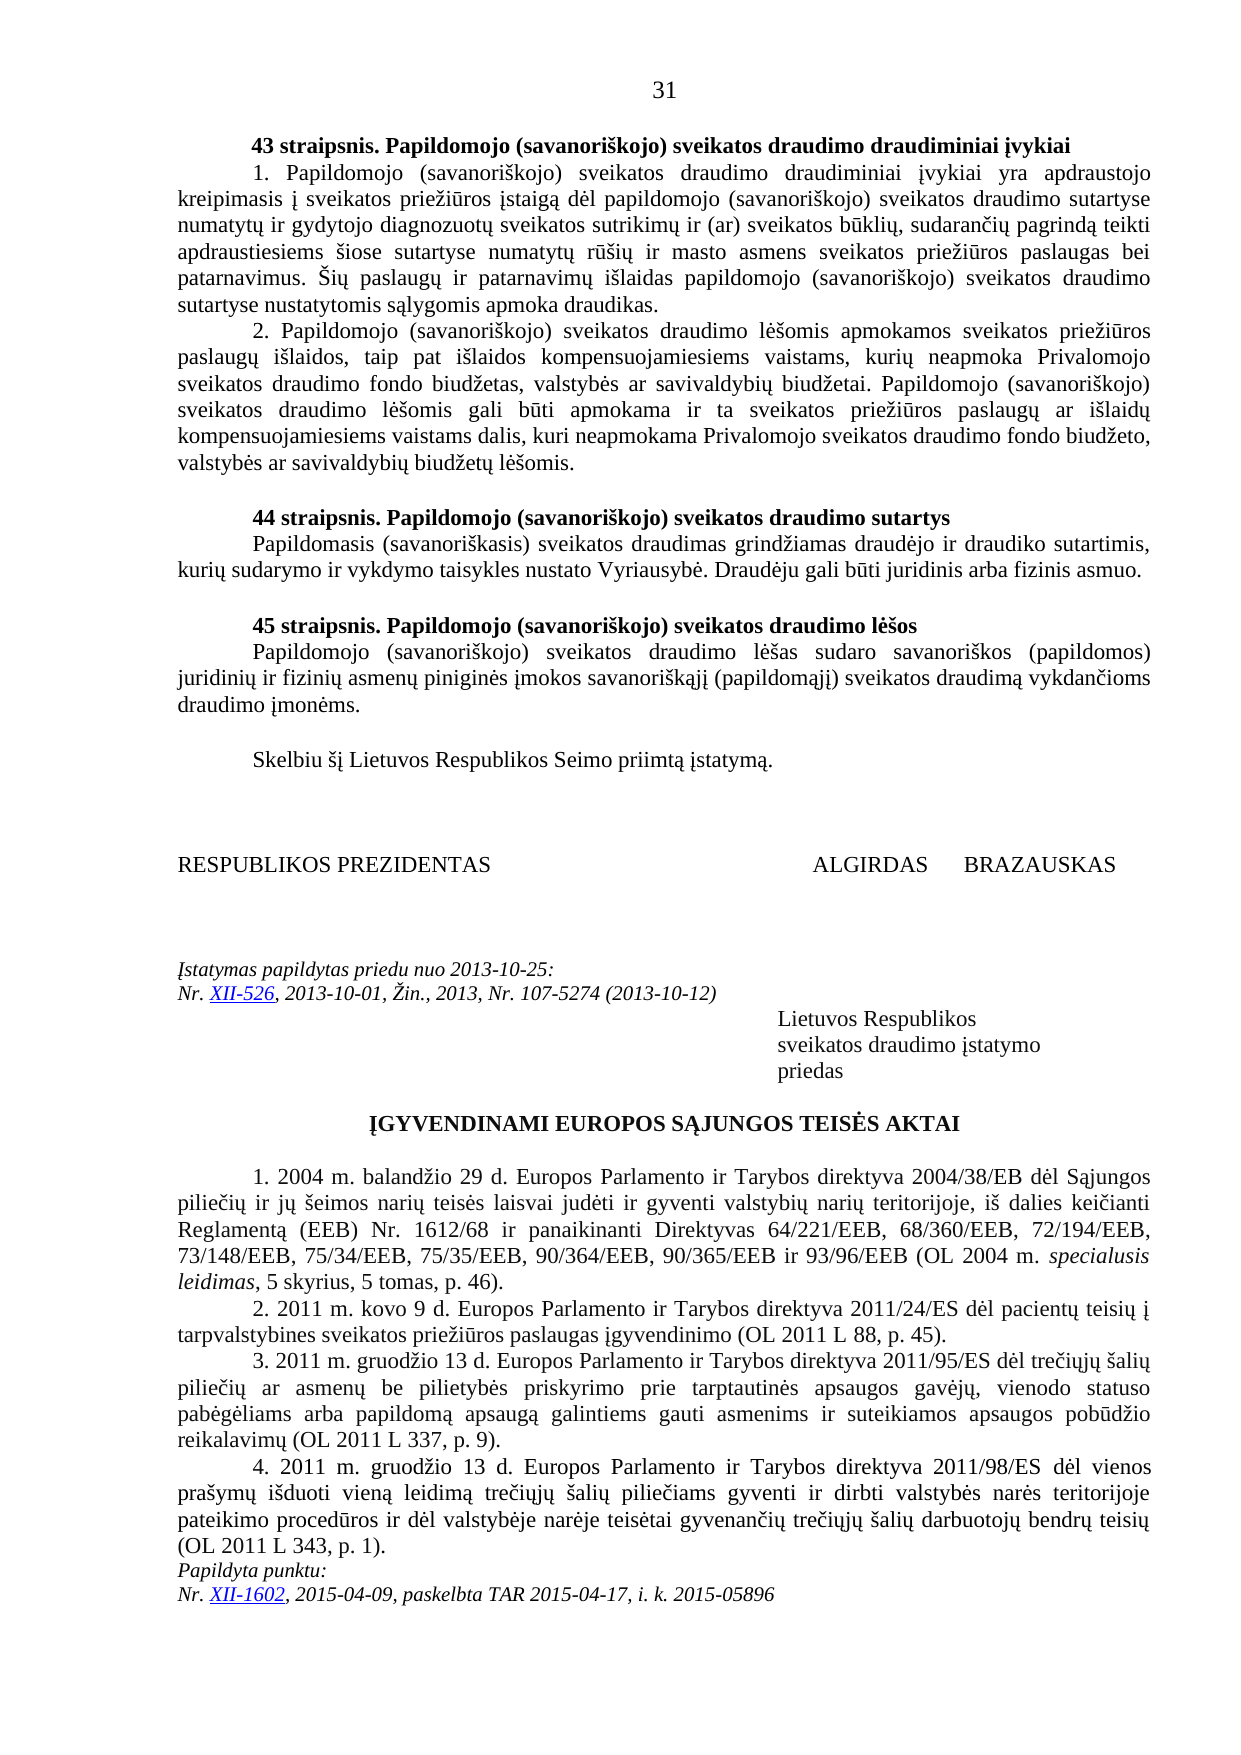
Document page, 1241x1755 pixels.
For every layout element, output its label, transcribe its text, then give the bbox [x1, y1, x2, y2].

text Nr. XII-1602, 2015-04-09, paskelbta TAR 2015-04-17, i. k. 2015-05896 [177, 1582, 1152, 1606]
text 2. Papildomojo (savanoriškojo) sveikatos draudimo lėšomis apmokamos sveikatos priežiūros paslaugų išlaidos, taip pat išlaidos kompensuojamiesiems vaistams, kurių neapmoka Privalomojo sveikatos draudimo fondo biudžetas, valstybės ar savivaldybių biudžetai. Papildomojo (savanoriškojo) sveikatos draudimo lėšomis gali būti apmokama ir ta sveikatos priežiūros paslaugų ar išlaidų kompensuojamiesiems vaistams dalis, kuri neapmokama Privalomojo sveikatos draudimo fondo biudžeto, valstybės ar savivaldybių biudžetų lėšomis. [177, 317, 1152, 475]
text Lietuvos Respublikos [177, 1005, 1152, 1031]
text 1. Papildomojo (savanoriškojo) sveikatos draudimo draudiminiai įvykiai yra apdraustojo kreipimasis į sveikatos priežiūros įstaigą dėl papildomojo (savanoriškojo) sveikatos draudimo sutartyse numatytų ir gydytojo diagnozuotų sveikatos sutrikimų ir (ar) sveikatos būklių, sudarančių pagrindą teikti apdraustiesiems šiose sutartyse numatytų rūšių ir masto asmens sveikatos priežiūros paslaugas bei patarnavimus. Šių paslaugų ir patarnavimų išlaidas papildomojo (savanoriškojo) sveikatos draudimo sutartyse nustatytomis sąlygomis apmoka draudikas. [177, 159, 1152, 317]
text 44 straipsnis. Papildomojo (savanoriškojo) sveikatos draudimo sutartys [177, 504, 1152, 530]
text 1. 2004 m. balandžio 29 d. Europos Parlamento ir Tarybos direktyva 2004/38/EB dėl Sąjungos piliečių ir jų šeimos narių teisės laisvai judėti ir gyventi valstybių narių teritorijoje, iš dalies keičianti Reglamentą (EEB) Nr. 1612/68 ir panaikinanti Direktyvas 64/221/EEB, 68/360/EEB, 72/194/EEB, 73/148/EEB, 75/34/EEB, 75/35/EEB, 90/364/EEB, 90/365/EEB ir 93/96/EEB (OL 2004 m. specialusis leidimas, 5 skyrius, 5 tomas, p. 46). [177, 1163, 1152, 1295]
text priedas [177, 1058, 1152, 1084]
text Įstatymas papildytas priedu nuo 2013-10-25: [177, 957, 1152, 981]
text 3. 2011 m. gruodžio 13 d. Europos Parlamento ir Tarybos direktyva 2011/95/ES dėl trečiųjų šalių piliečių ar asmenų be pilietybės priskyrimo prie tarptautinės apsaugos gavėjų, vienodo statuso pabėgėliams arba papildomą apsaugą galintiems gauti asmenims ir suteikiamos apsaugos pobūdžio reikalavimų (OL 2011 L 337, p. 9). [177, 1347, 1152, 1453]
text Papildyta punktu: [177, 1558, 1152, 1582]
text 2. 2011 m. kovo 9 d. Europos Parlamento ir Tarybos direktyva 2011/24/ES dėl pacientų teisių į tarpvalstybines sveikatos priežiūros paslaugas įgyvendinimo (OL 2011 L 88, p. 45). [177, 1295, 1152, 1347]
text Skelbiu šį Lietuvos Respublikos Seimo priimtą įstatymą. [177, 746, 1152, 772]
text Nr. XII-526, 2013-10-01, Žin., 2013, Nr. 107-5274 (2013-10-12) [177, 981, 1152, 1005]
text RESPUBLIKOS PREZIDENTAS ALGIRDAS BRAZAUSKAS [177, 851, 1152, 904]
text Papildomasis (savanoriškasis) sveikatos draudimas grindžiamas draudėjo ir draudiko sutartimis, kurių sudarymo ir vykdymo taisykles nustato Vyriausybė. Draudėju gali būti juridinis arba fizinis asmuo. [177, 530, 1152, 583]
text 43 straipsnis. Papildomojo (savanoriškojo) sveikatos draudimo draudiminiai įvykiai [177, 132, 1152, 159]
text ĮGYVENDINAMI EUROPOS SĄJUNGOS TEISĖS AKTAI [177, 1110, 1152, 1137]
text 45 straipsnis. Papildomojo (savanoriškojo) sveikatos draudimo lėšos [177, 612, 1152, 638]
text Papildomojo (savanoriškojo) sveikatos draudimo lėšas sudaro savanoriškos (papildomos) juridinių ir fizinių asmenų piniginės įmokos savanoriškąjį (papildomąjį) sveikatos draudimą vykdančioms draudimo įmonėms. [177, 638, 1152, 717]
text 4. 2011 m. gruodžio 13 d. Europos Parlamento ir Tarybos direktyva 2011/98/ES dėl vienos prašymų išduoti vieną leidimą trečiųjų šalių piliečiams gyventi ir dirbti valstybės narės teritorijoje pateikimo procedūros ir dėl valstybėje narėje teisėtai gyvenančių trečiųjų šalių darbuotojų bendrų teisių (OL 2011 L 343, p. 1). [177, 1453, 1152, 1558]
text sveikatos draudimo įstatymo [177, 1031, 1152, 1058]
